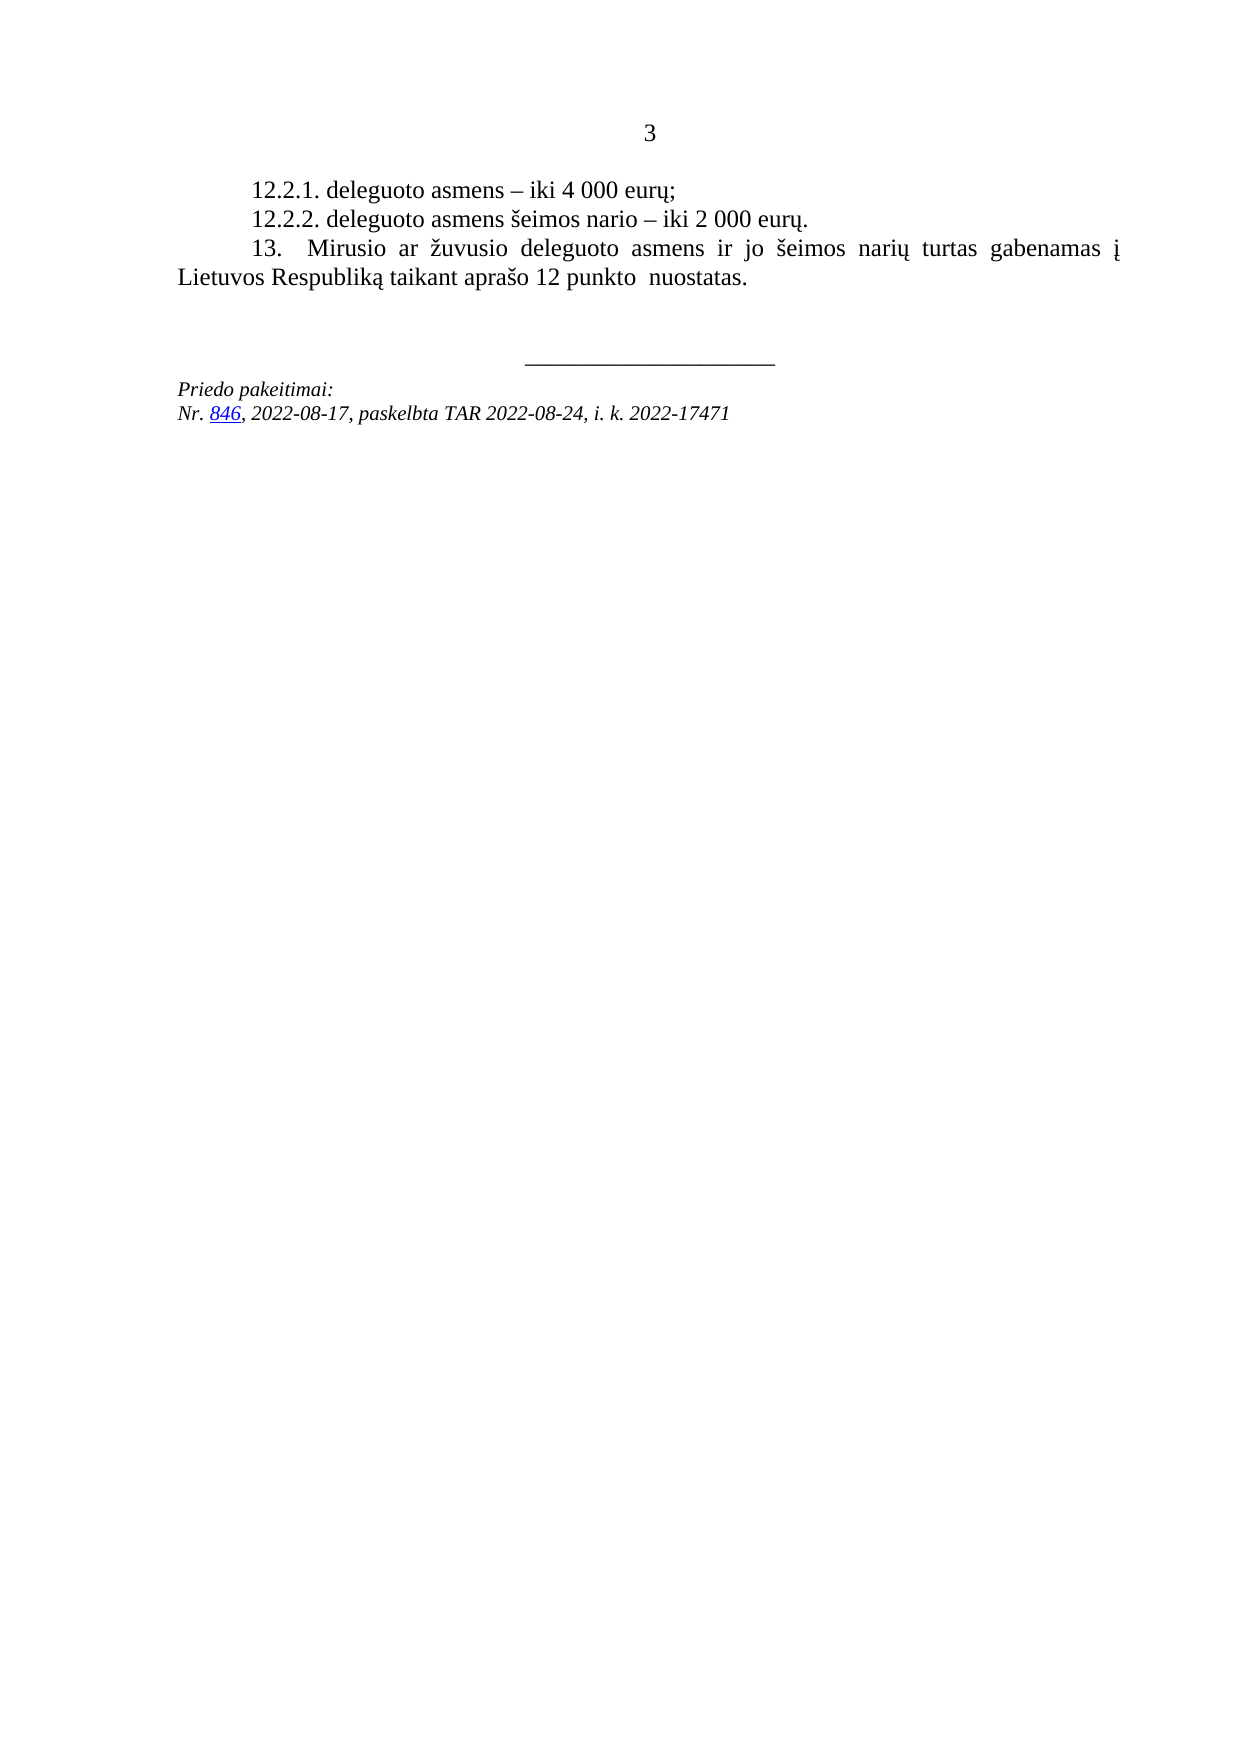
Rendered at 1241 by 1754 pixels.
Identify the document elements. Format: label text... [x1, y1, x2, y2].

text Priedo pakeitimai: [177, 377, 1122, 401]
text 12.2.2. deleguoto asmens šeimos nario – iki 2 000 eurų. [177, 204, 1122, 233]
text Nr. 846, 2022-08-17, paskelbta TAR 2022-08-24, i. k. 2022-17471 [177, 401, 1122, 425]
text 12.2.1. deleguoto asmens – iki 4 000 eurų; [177, 176, 1122, 204]
text –––––––––––––––––––– [177, 348, 1122, 377]
text 13. Mirusio ar žuvusio deleguoto asmens ir jo šeimos narių turtas gabenamas į Lietuvos Respubliką taikant aprašo 12 punkto nuostatas. [177, 233, 1122, 291]
